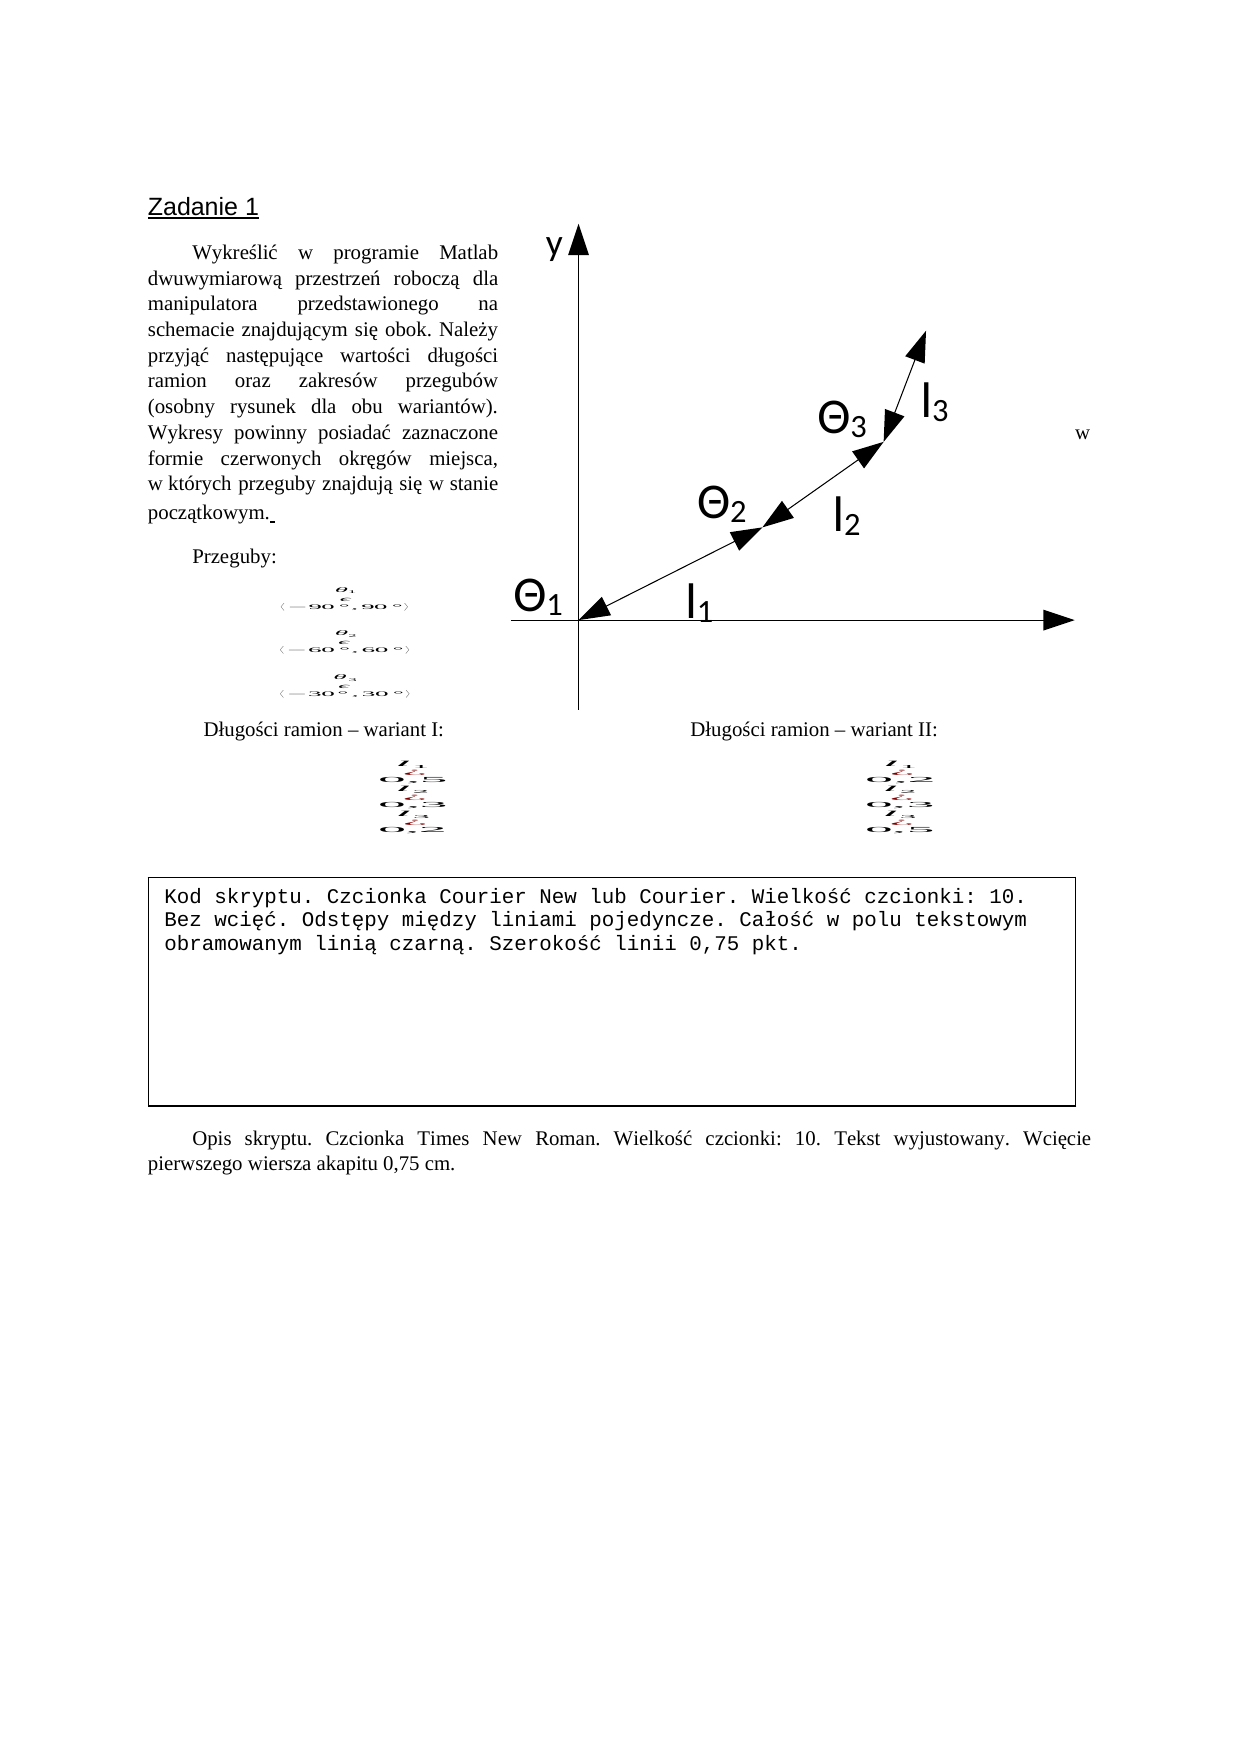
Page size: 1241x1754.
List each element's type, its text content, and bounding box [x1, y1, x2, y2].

text Wykreślić w programie Matlab dwuwymiarową przestrzeń roboczą dla manipulatora przedstawionego na schemacie znajdującym się obok. Należy przyjąć następujące wartości długości ramion oraz zakresów przegubów (osobny rysunek dla obu wariantów). Wykresy powinny posiadać zaznaczone w formie czerwonych okręgów miejsca, w których przeguby znajdują się w stanie początkowym. [579, 240, 1093, 525]
text Wykreślić w programie Matlab dwuwymiarową przestrzeń roboczą dla manipulatora przedstawionego na schemacie znajdującym się obok. Należy przyjąć następujące wartości długości ramion oraz zakresów przegubów (osobny rysunek dla obu wariantów). Wykresy powinny posiadać zaznaczone w formie czerwonych okręgów miejsca, w których przeguby znajdują się w stanie początkowym. [148, 240, 578, 525]
text Przeguby: [148, 544, 578, 568]
text [686, 544, 1093, 568]
table_header Długości ramion – wariant II: [635, 717, 1122, 877]
text Zadanie 1 [148, 192, 1093, 221]
text Kod skryptu. Czcionka Courier New lub Courier. Wielkość czcionki: 10. Bez wcięć. Odstępy między liniami pojedyncze. Całość w polu tekstowym obramowanym linią czarną. Szerokość linii 0,75 pkt. [164, 886, 1060, 957]
text Opis skryptu. Czcionka Times New Roman. Wielkość czcionki: 10. Tekst wyjustowany. Wcięcie pierwszego wiersza akapitu 0,75 cm. [148, 1126, 1093, 1175]
table_header Długości ramion – wariant I: [148, 717, 634, 877]
text [579, 544, 726, 568]
